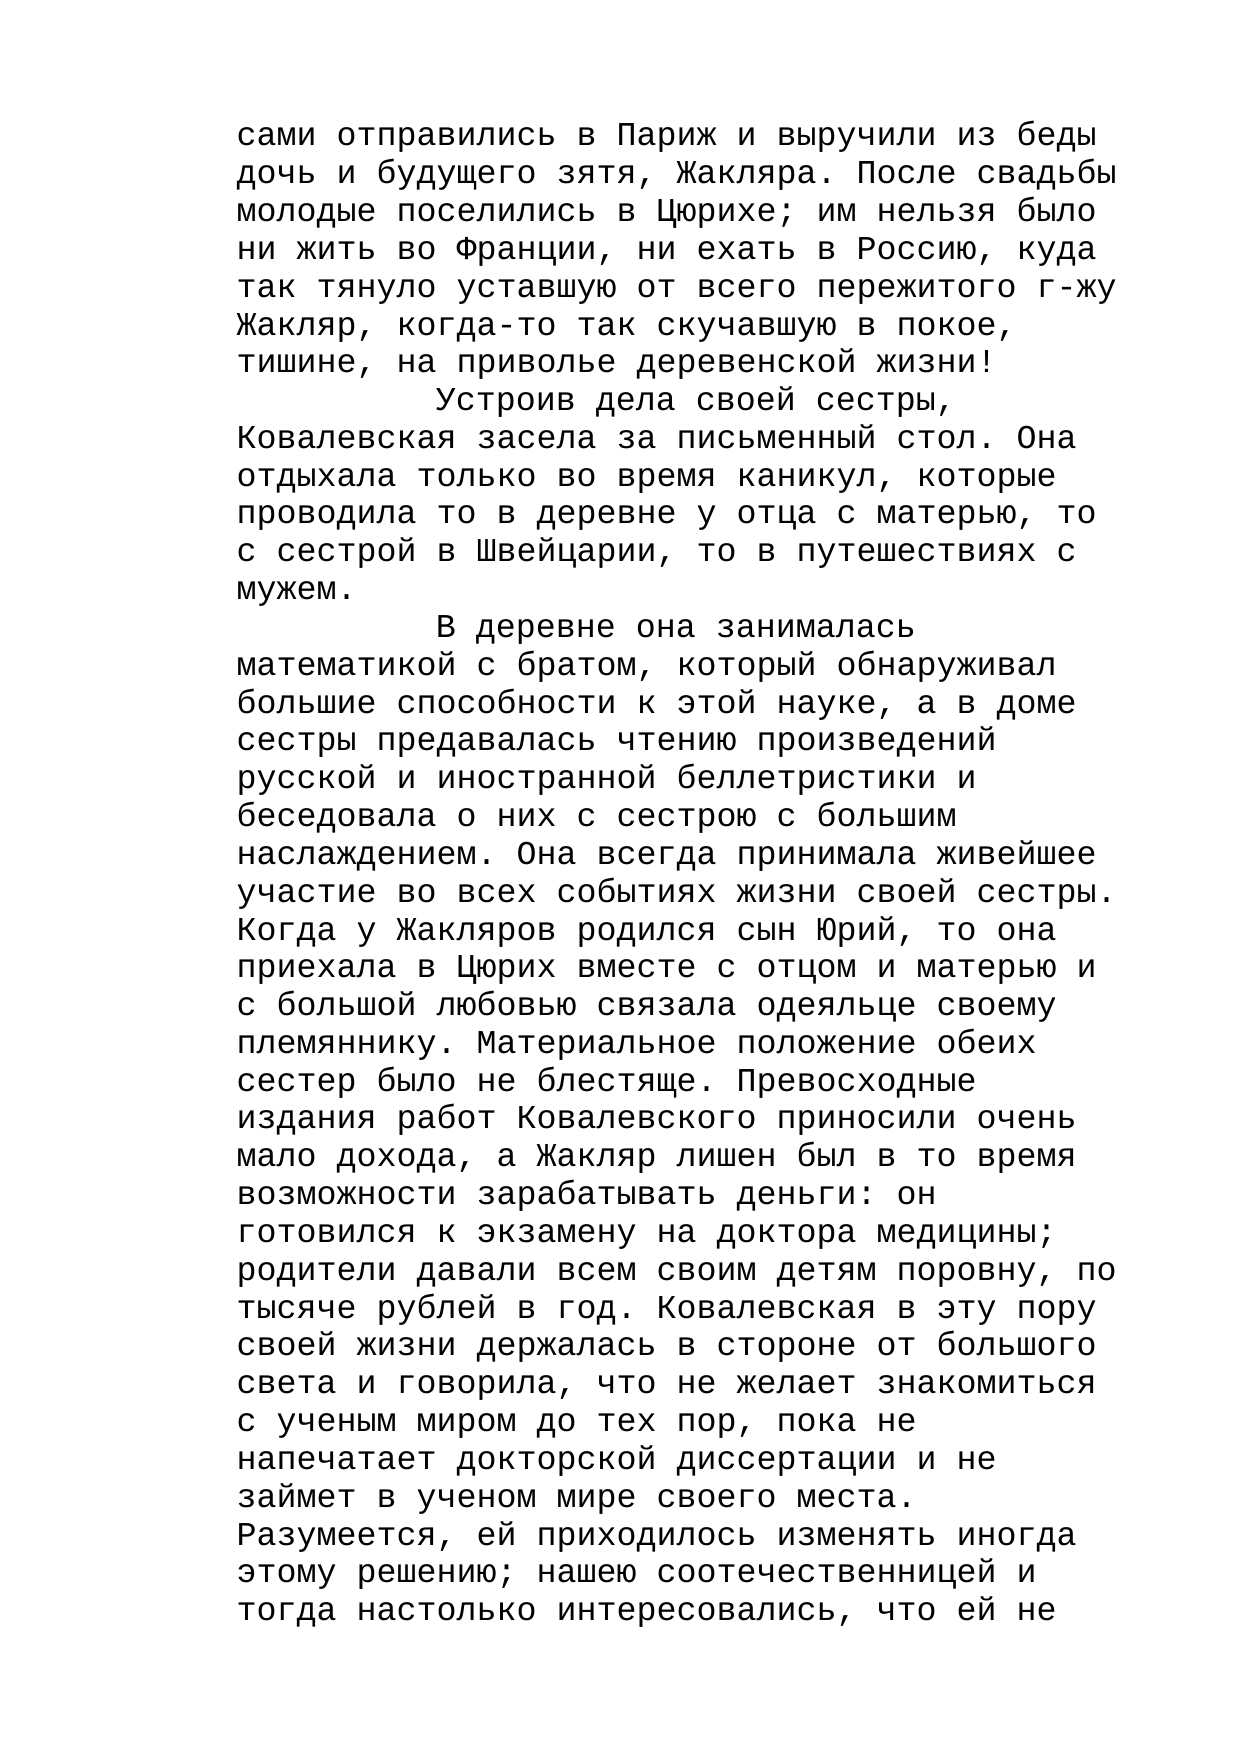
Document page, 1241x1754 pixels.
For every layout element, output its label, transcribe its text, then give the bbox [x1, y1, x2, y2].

text Устроив дела своей сестры, Ковалевская засела за письменный стол. Она отдыхала только во время каникул, которые проводила то в деревне у отца с матерью, то с сестрой в Швейцарии, то в путешествиях с мужем. [236, 383, 1122, 610]
text сами отправились в Париж и выручили из беды дочь и будущего зятя, Жакляра. После свадьбы молодые поселились в Цюрихе; им нельзя было ни жить во Франции, ни ехать в Россию, куда так тянуло уставшую от всего пережитого г-жу Жакляр, когда-то так скучавшую в покое, тишине, на приволье деревенской жизни! [236, 118, 1122, 383]
text В деревне она занималась математикой с братом, который обнаруживал большие способности к этой науке, а в доме сестры предавалась чтению произведений русской и иностранной беллетристики и беседовала о них с сестрою с большим наслаждением. Она всегда принимала живейшее участие во всех событиях жизни своей сестры. Когда у Жакляров родился сын Юрий, то она приехала в Цюрих вместе с отцом и матерью и с большой любовью связала одеяльце своему племяннику. Материальное положение обеих сестер было не блестяще. Превосходные издания работ Ковалевского приносили очень мало дохода, а Жакляр лишен был в то время возможности зарабатывать деньги: он готовился к экзамену на доктора медицины; родители давали всем своим детям поровну, по тысяче рублей в год. Ковалевская в эту пору своей жизни держалась в стороне от большого света и говорила, что не желает знакомиться с ученым миром до тех пор, пока не напечатает докторской диссертации и не займет в ученом мире своего места. Разумеется, ей приходилось изменять иногда этому решению; нашею соотечественницей и тогда настолько интересовались, что ей не [236, 610, 1122, 1631]
